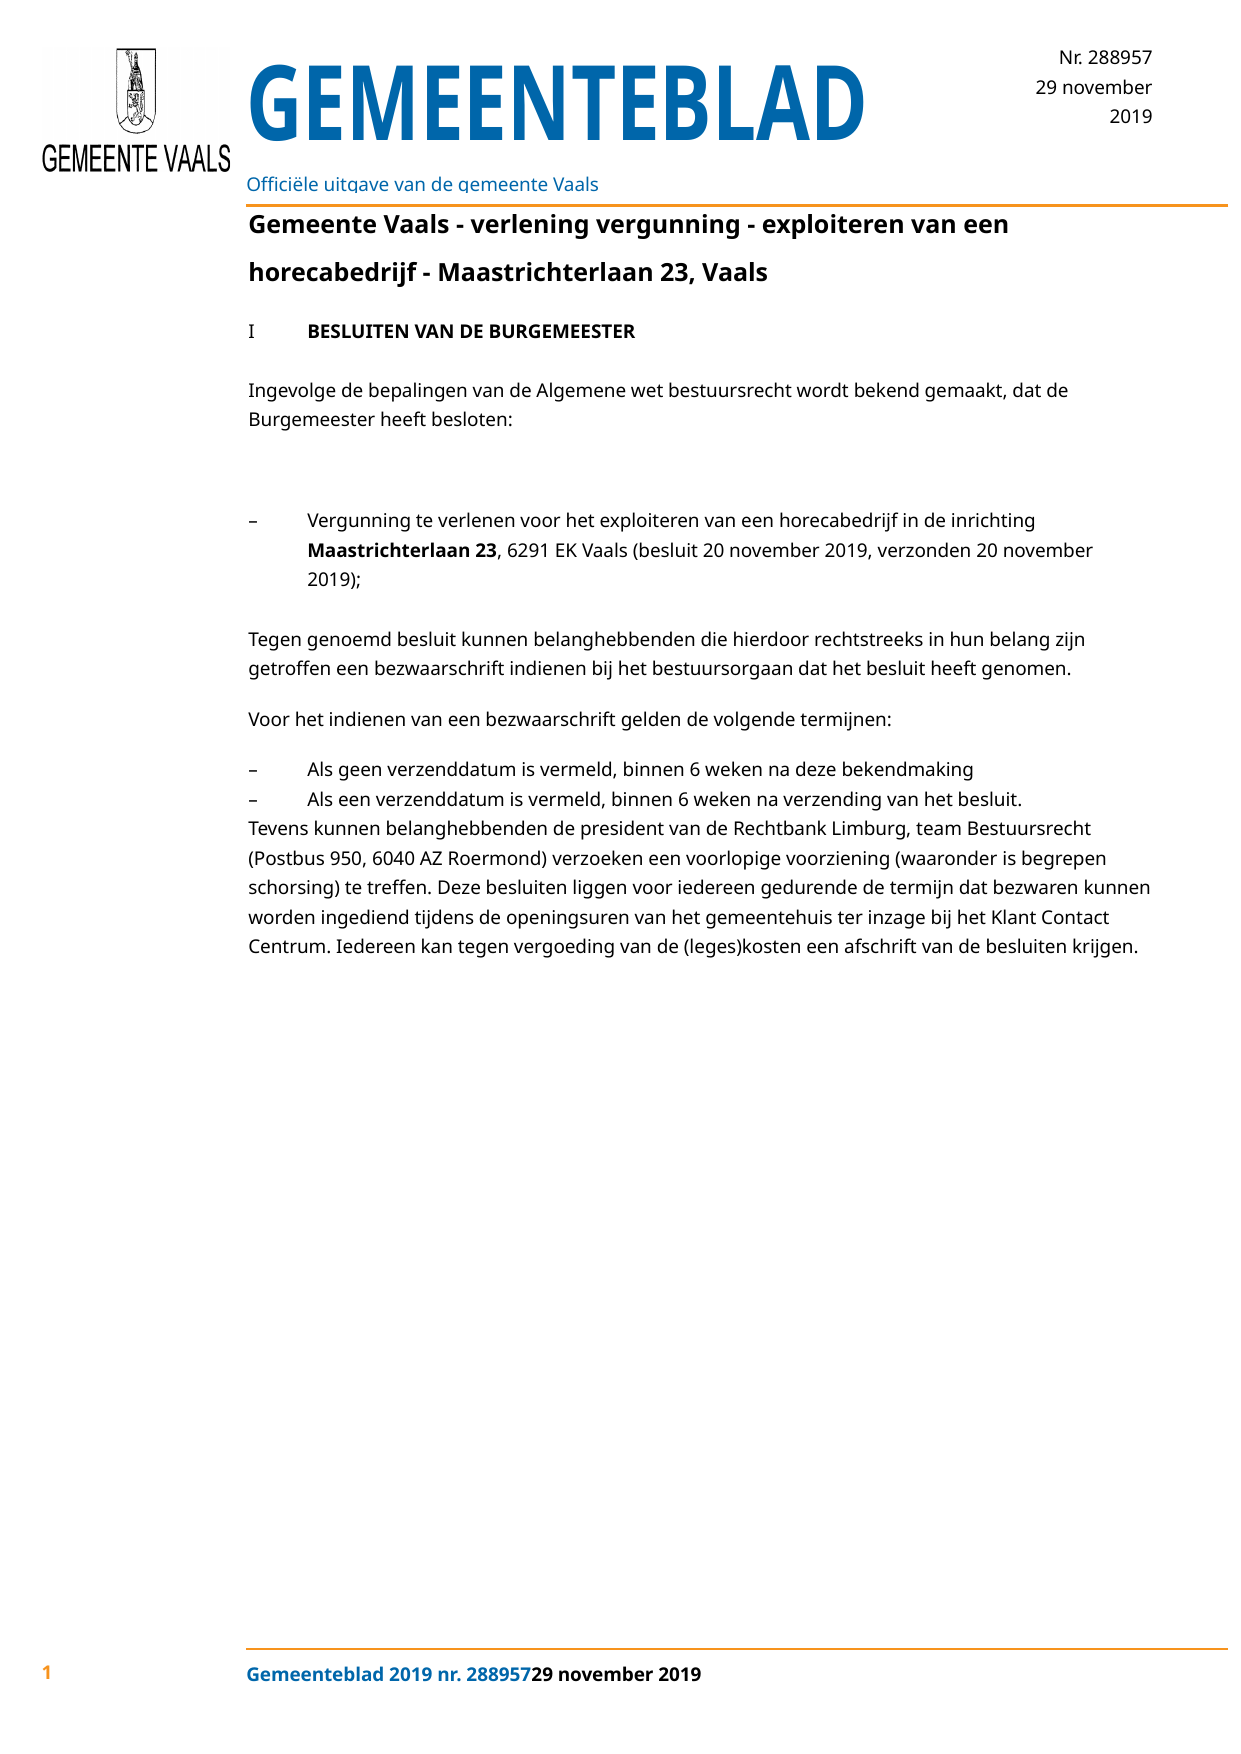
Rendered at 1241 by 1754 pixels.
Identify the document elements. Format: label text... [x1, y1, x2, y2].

text Tegen genoemd besluit kunnen belanghebbenden die hierdoor rechtstreeks in hun belang zijn getroffen een bezwaarschrift indienen bij het bestuursorgaan dat het besluit heeft genomen. [248, 626, 1152, 681]
list Als geen verzenddatum is vermeld, binnen 6 weken na deze bekendmaking [248, 756, 1152, 782]
picture [41, 47, 231, 172]
text Voor het indienen van een bezwaarschrift gelden de volgende termijnen: [248, 706, 1152, 732]
text Gemeente Vaals - verlening vergunning - exploiteren van een horecabedrijf - Maastrichterlaan 23, Vaals [248, 207, 1152, 288]
text Ingevolge de bepalingen van de Algemene wet bestuursrecht wordt bekend gemaakt, dat de Burgemeester heeft besloten: [248, 377, 1152, 432]
text Tevens kunnen belanghebbenden de president van de Rechtbank Limburg, team Bestuursrecht (Postbus 950, 6040 AZ Roermond) verzoeken een voorlopige voorziening (waaronder is begrepen schorsing) te treffen. Deze besluiten liggen voor iedereen gedurende de termijn dat bezwaren kunnen worden ingediend tijdens de openingsuren van het gemeentehuis ter inzage bij het Klant Contact Centrum. Iedereen kan tegen vergoeding van de (leges)kosten een afschrift van de besluiten krijgen. [248, 815, 1152, 959]
list BESLUITEN VAN DE BURGEMEESTER [248, 318, 1152, 344]
list Vergunning te verlenen voor het exploiteren van een horecabedrijf in de inrichting Maastrichterlaan 23, 6291 EK Vaals (besluit 20 november 2019, verzonden 20 november 2019); [248, 507, 1152, 592]
list Als een verzenddatum is vermeld, binnen 6 weken na verzending van het besluit. [248, 786, 1152, 812]
